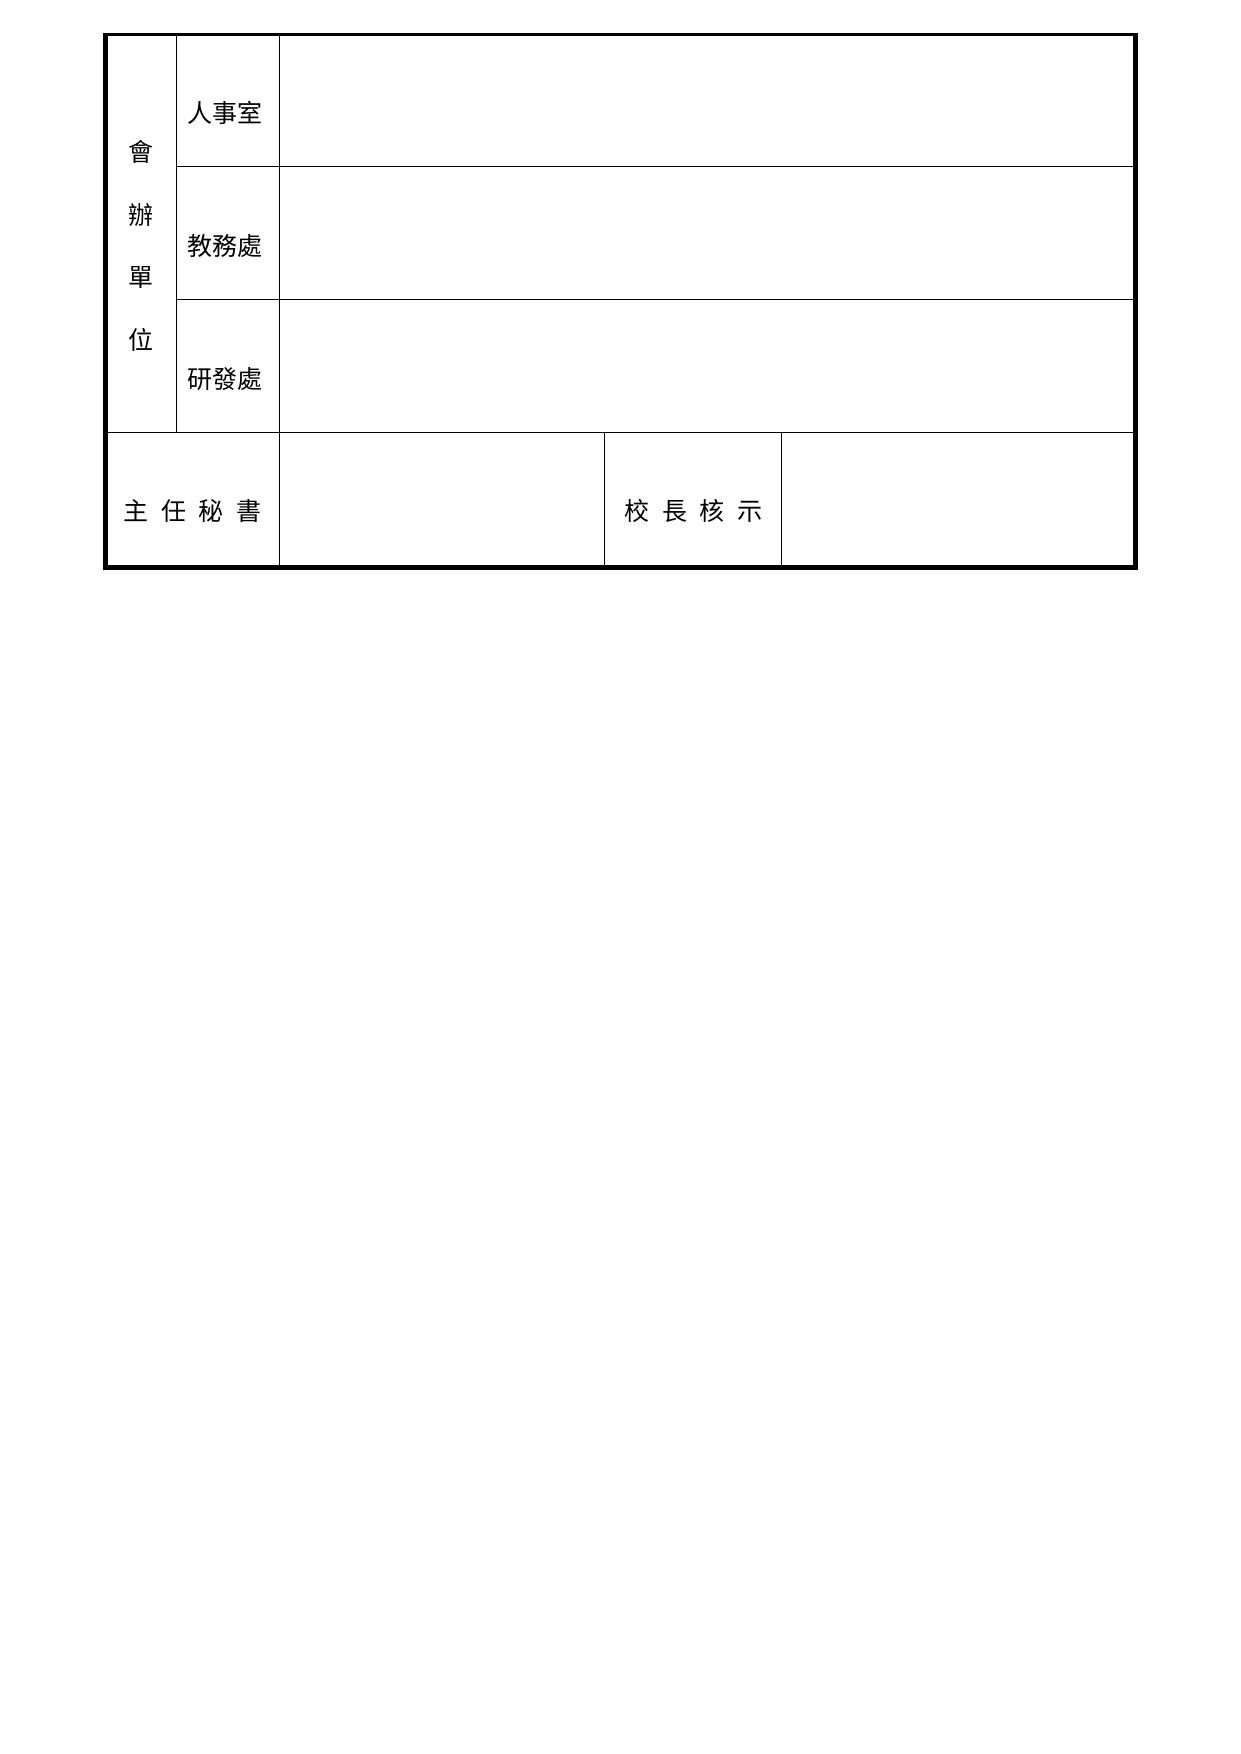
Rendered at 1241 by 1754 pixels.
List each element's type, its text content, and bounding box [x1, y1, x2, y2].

table_cell 人事室 [177, 36, 279, 166]
table_cell 主 任 秘 書 [108, 433, 279, 565]
table_cell [280, 300, 1133, 432]
table_cell [280, 167, 1133, 299]
table_cell [280, 433, 604, 565]
table_cell [280, 36, 1133, 166]
table_cell 校 長 核 示 [605, 433, 781, 565]
table_cell [782, 433, 1133, 565]
table_cell 教務處 [177, 167, 279, 299]
table_cell 研發處 [177, 300, 279, 432]
table_cell 會 辦 單 位 [108, 36, 176, 432]
